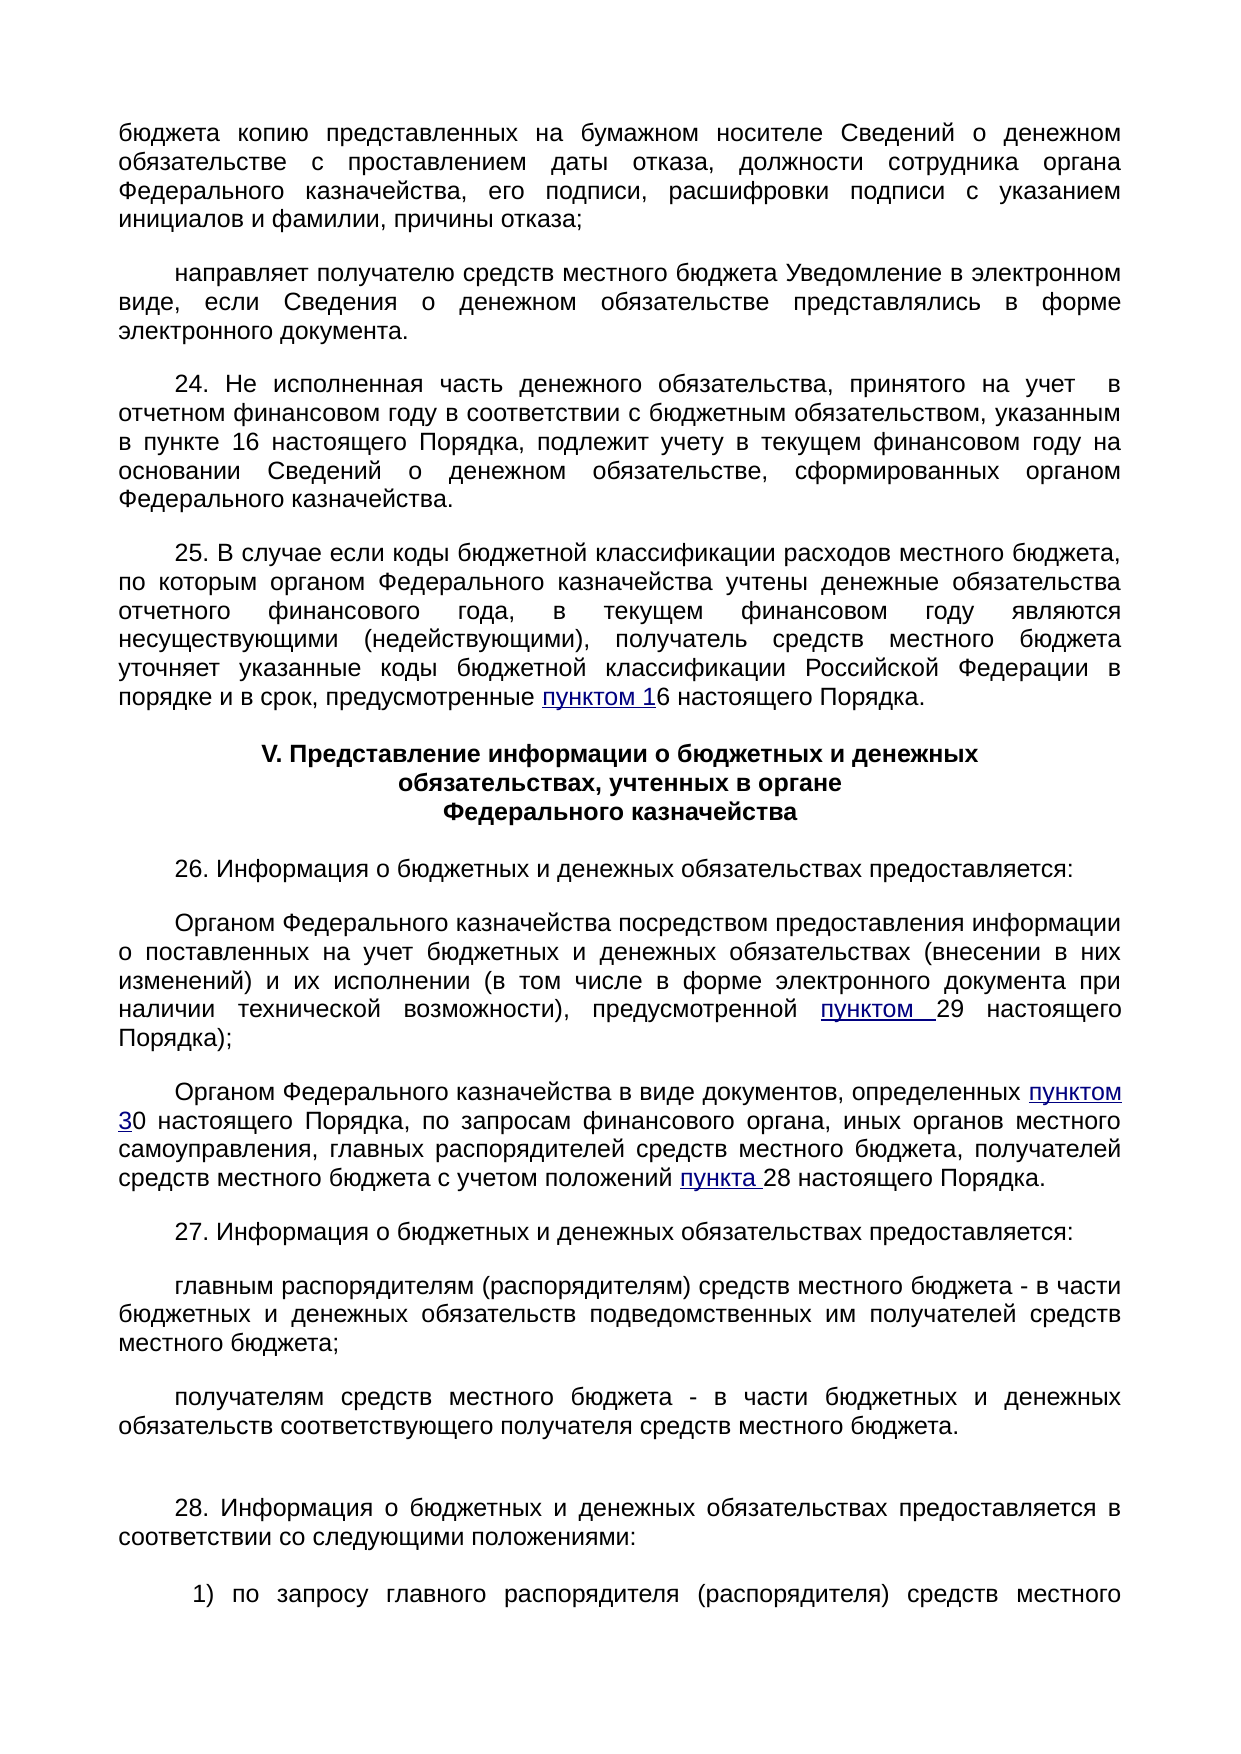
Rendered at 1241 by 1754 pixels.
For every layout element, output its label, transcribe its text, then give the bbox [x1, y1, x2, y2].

text главным распорядителям (распорядителям) средств местного бюджета - в части бюджетных и денежных обязательств подведомственных им получателей средств местного бюджета; [118, 1271, 1122, 1357]
text 24. Не исполненная часть денежного обязательства, принятого на учет в отчетном финансовом году в соответствии с бюджетным обязательством, указанным в пункте 16 настоящего Порядка, подлежит учету в текущем финансовом году на основании Сведений о денежном обязательстве, сформированных органом Федерального казначейства. [118, 369, 1122, 513]
text 26. Информация о бюджетных и денежных обязательствах предоставляется: [118, 854, 1122, 883]
text 28. Информация о бюджетных и денежных обязательствах предоставляется в соответствии со следующими положениями: [118, 1493, 1122, 1551]
text 27. Информация о бюджетных и денежных обязательствах предоставляется: [118, 1217, 1122, 1246]
text получателям средств местного бюджета - в части бюджетных и денежных обязательств соответствующего получателя средств местного бюджета. [118, 1382, 1122, 1439]
title Федерального казначейства [118, 797, 1122, 826]
text бюджета копию представленных на бумажном носителе Сведений о денежном обязательстве с проставлением даты отказа, должности сотрудника органа Федерального казначейства, его подписи, расшифровки подписи с указанием инициалов и фамилии, причины отказа; [118, 118, 1122, 233]
text направляет получателю средств местного бюджета Уведомление в электронном виде, если Сведения о денежном обязательстве представлялись в форме электронного документа. [118, 258, 1122, 344]
text Органом Федерального казначейства посредством предоставления информации о поставленных на учет бюджетных и денежных обязательствах (внесении в них изменений) и их исполнении (в том числе в форме электронного документа при наличии технической возможности), предусмотренной пунктом 29 настоящего Порядка); [118, 908, 1122, 1052]
title V. Представление информации о бюджетных и денежных [118, 739, 1122, 768]
text Органом Федерального казначейства в виде документов, определенных пунктом 30 настоящего Порядка, по запросам финансового органа, иных органов местного самоуправления, главных распорядителей средств местного бюджета, получателей средств местного бюджета с учетом положений пункта 28 настоящего Порядка. [118, 1077, 1122, 1192]
text 1) по запросу главного распорядителя (распорядителя) средств местного [118, 1579, 1122, 1608]
text 25. В случае если коды бюджетной классификации расходов местного бюджета, по которым органом Федерального казначейства учтены денежные обязательства отчетного финансового года, в текущем финансовом году являются несуществующими (недействующими), получатель средств местного бюджета уточняет указанные коды бюджетной классификации Российской Федерации в порядке и в срок, предусмотренные пунктом 16 настоящего Порядка. [118, 538, 1122, 711]
title обязательствах, учтенных в органе [118, 768, 1122, 797]
